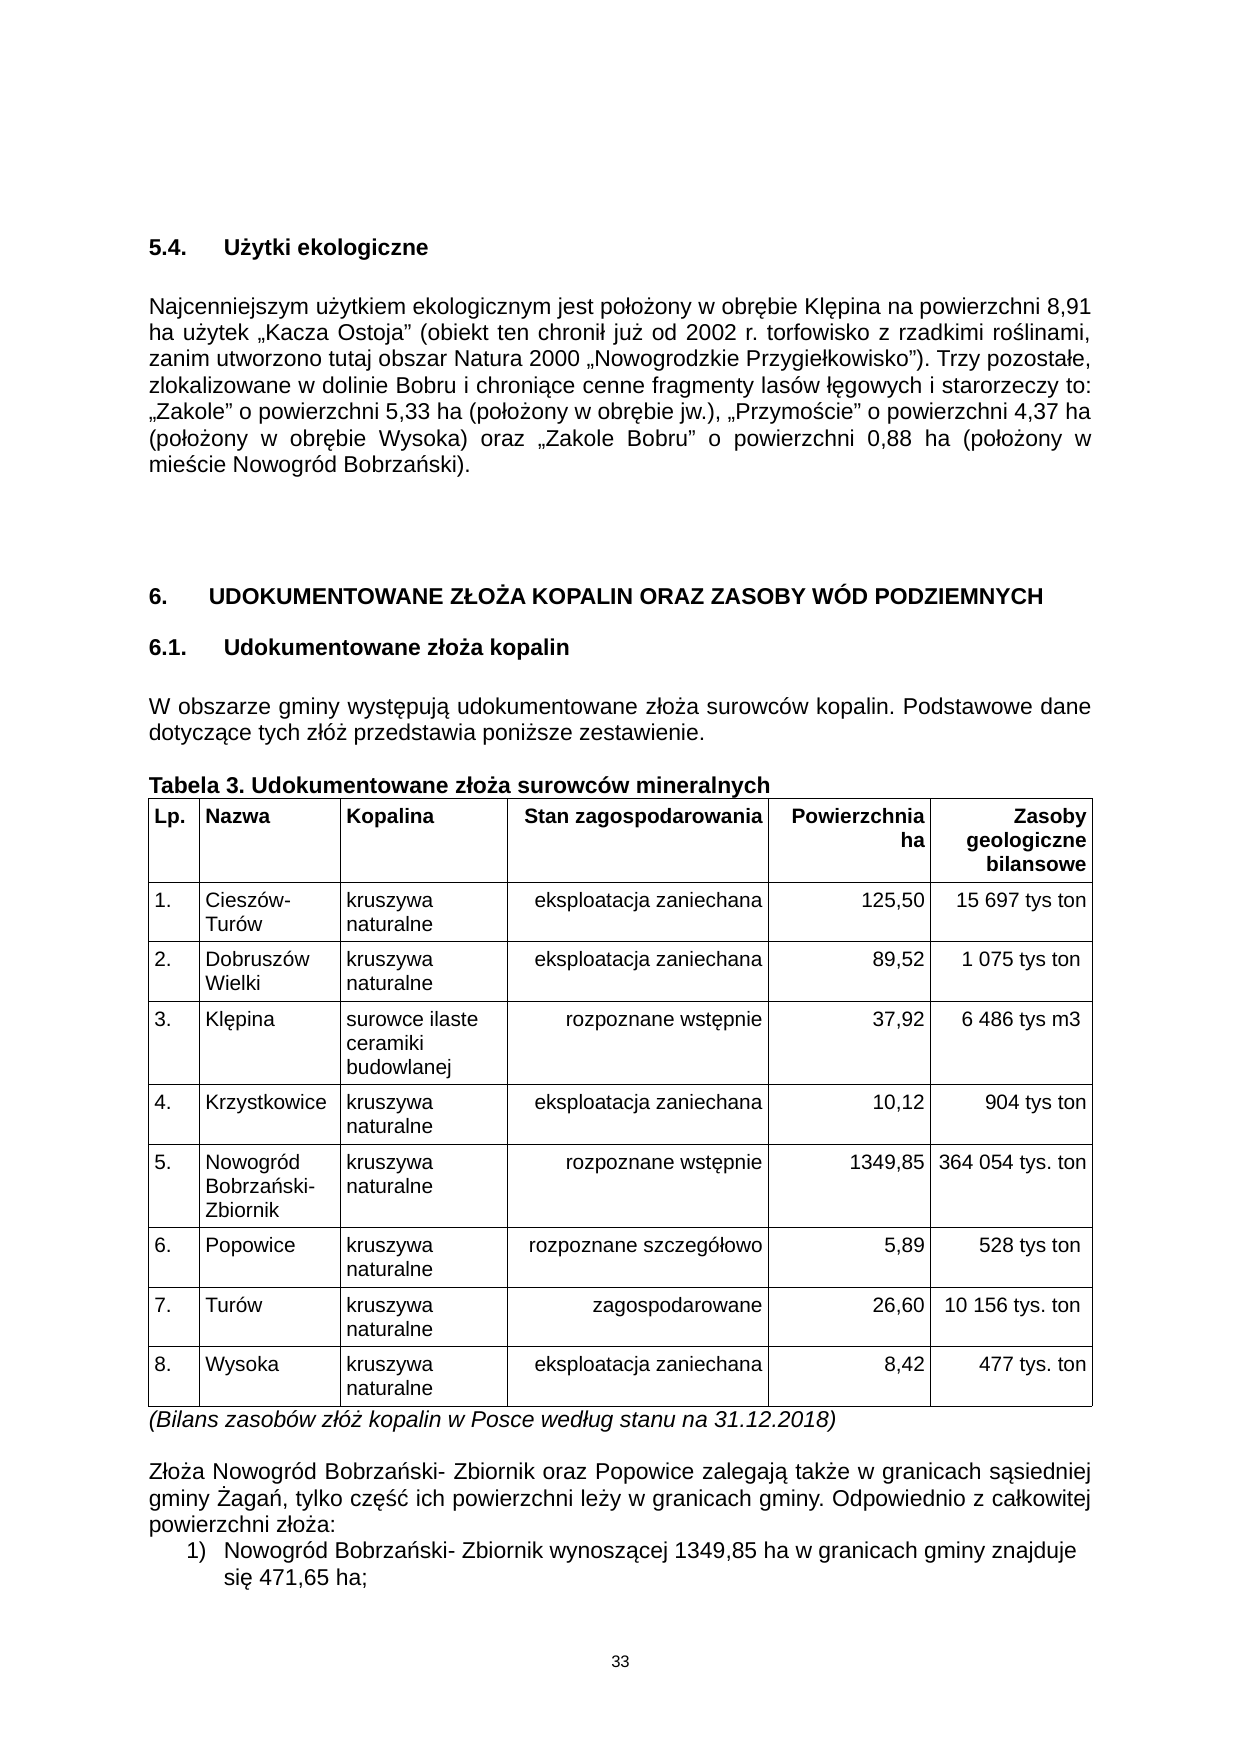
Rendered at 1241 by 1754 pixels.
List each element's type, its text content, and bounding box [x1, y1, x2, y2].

table_cell Dobruszów Wielki [200, 942, 340, 1001]
table_cell 2. [149, 942, 199, 1001]
table_cell 4. [149, 1085, 199, 1144]
subtitle Złoża Nowogród Bobrzański- Zbiornik oraz Popowice zalegają także w granicach sąsiedniej gminy Żagań, tylko część ich powierzchni leży w granicach gminy. Odpowiednio z całkowitej powierzchni złoża: [148, 1458, 1092, 1537]
table_header Nazwa [200, 799, 340, 882]
subtitle 6. UDOKUMENTOWANE ZŁOŻA KOPALIN ORAZ ZASOBY WÓD PODZIEMNYCH [148, 583, 1092, 609]
table_cell 7. [149, 1288, 199, 1346]
table_cell kruszywa naturalne [341, 1145, 507, 1227]
table_cell kruszywa naturalne [341, 942, 507, 1001]
table_cell 1 075 tys ton [931, 942, 1092, 1001]
table_cell Turów [200, 1288, 340, 1346]
table_cell rozpoznane wstępnie [508, 1145, 768, 1227]
table_header Zasoby geologiczne bilansowe [931, 799, 1092, 882]
table_cell rozpoznane wstępnie [508, 1002, 768, 1084]
table_cell Krzystkowice [200, 1085, 340, 1144]
table_cell zagospodarowane [508, 1288, 768, 1346]
table_cell 904 tys ton [931, 1085, 1092, 1144]
table_cell 6. [149, 1228, 199, 1287]
table_cell Popowice [200, 1228, 340, 1287]
text Tabela 3. Udokumentowane złoża surowców mineralnych [148, 772, 1092, 798]
text Najcenniejszym użytkiem ekologicznym jest położony w obrębie Klępina na powierzchni 8,91 ha użytek „Kacza Ostoja” (obiekt ten chronił już od 2002 r. torfowisko z rzadkimi roślinami, zanim utworzono tutaj obszar Natura 2000 „Nowogrodzkie Przygiełkowisko”). Trzy pozostałe, zlokalizowane w dolinie Bobru i chroniące cenne fragmenty lasów łęgowych i starorzeczy to: „Zakole” o powierzchni 5,33 ha (położony w obrębie jw.), „Przymoście” o powierzchni 4,37 ha (położony w obrębie Wysoka) oraz „Zakole Bobru” o powierzchni 0,88 ha (położony w mieście Nowogród Bobrzański). [148, 293, 1092, 477]
table_cell 364 054 tys. ton [931, 1145, 1092, 1227]
table_cell kruszywa naturalne [341, 1085, 507, 1144]
table_cell eksploatacja zaniechana [508, 1347, 768, 1406]
table_cell eksploatacja zaniechana [508, 883, 768, 941]
table_cell Wysoka [200, 1347, 340, 1406]
subtitle 6.1. Udokumentowane złoża kopalin [148, 634, 1092, 660]
table_cell 10,12 [769, 1085, 930, 1144]
table_cell kruszywa naturalne [341, 1288, 507, 1346]
table_cell rozpoznane szczegółowo [508, 1228, 768, 1287]
table_header Lp. [149, 799, 199, 882]
table_cell eksploatacja zaniechana [508, 942, 768, 1001]
table_cell 5,89 [769, 1228, 930, 1287]
table_cell 89,52 [769, 942, 930, 1001]
subtitle 5.4. Użytki ekologiczne [148, 234, 1092, 260]
table_cell Nowogród Bobrzański- Zbiornik [200, 1145, 340, 1227]
table_cell 1. [149, 883, 199, 941]
table_cell kruszywa naturalne [341, 1228, 507, 1287]
table_cell 477 tys. ton [931, 1347, 1092, 1406]
table_cell 15 697 tys ton [931, 883, 1092, 941]
table_cell 37,92 [769, 1002, 930, 1084]
table_cell 8. [149, 1347, 199, 1406]
table_cell Klępina [200, 1002, 340, 1084]
table_cell kruszywa naturalne [341, 1347, 507, 1406]
table_cell 26,60 [769, 1288, 930, 1346]
table_cell 5. [149, 1145, 199, 1227]
text (Bilans zasobów złóż kopalin w Posce według stanu na 31.12.2018) [148, 1407, 1092, 1432]
table_cell 8,42 [769, 1347, 930, 1406]
table_cell 528 tys ton [931, 1228, 1092, 1287]
table_header Kopalina [341, 799, 507, 882]
text W obszarze gminy występują udokumentowane złoża surowców kopalin. Podstawowe dane dotyczące tych złóż przedstawia poniższe zestawienie. [148, 693, 1092, 746]
table_cell surowce ilaste ceramiki budowlanej [341, 1002, 507, 1084]
table_cell kruszywa naturalne [341, 883, 507, 941]
table_cell Cieszów- Turów [200, 883, 340, 941]
table_cell 125,50 [769, 883, 930, 941]
table_cell eksploatacja zaniechana [508, 1085, 768, 1144]
list Nowogród Bobrzański- Zbiornik wynoszącej 1349,85 ha w granicach gminy znajduje się 471,65 ha; [186, 1537, 1092, 1590]
table_cell 1349,85 [769, 1145, 930, 1227]
table_header Powierzchnia ha [769, 799, 930, 882]
table_cell 6 486 tys m3 [931, 1002, 1092, 1084]
table_cell 3. [149, 1002, 199, 1084]
table_header Stan zagospodarowania [508, 799, 768, 882]
table_cell 10 156 tys. ton [931, 1288, 1092, 1346]
